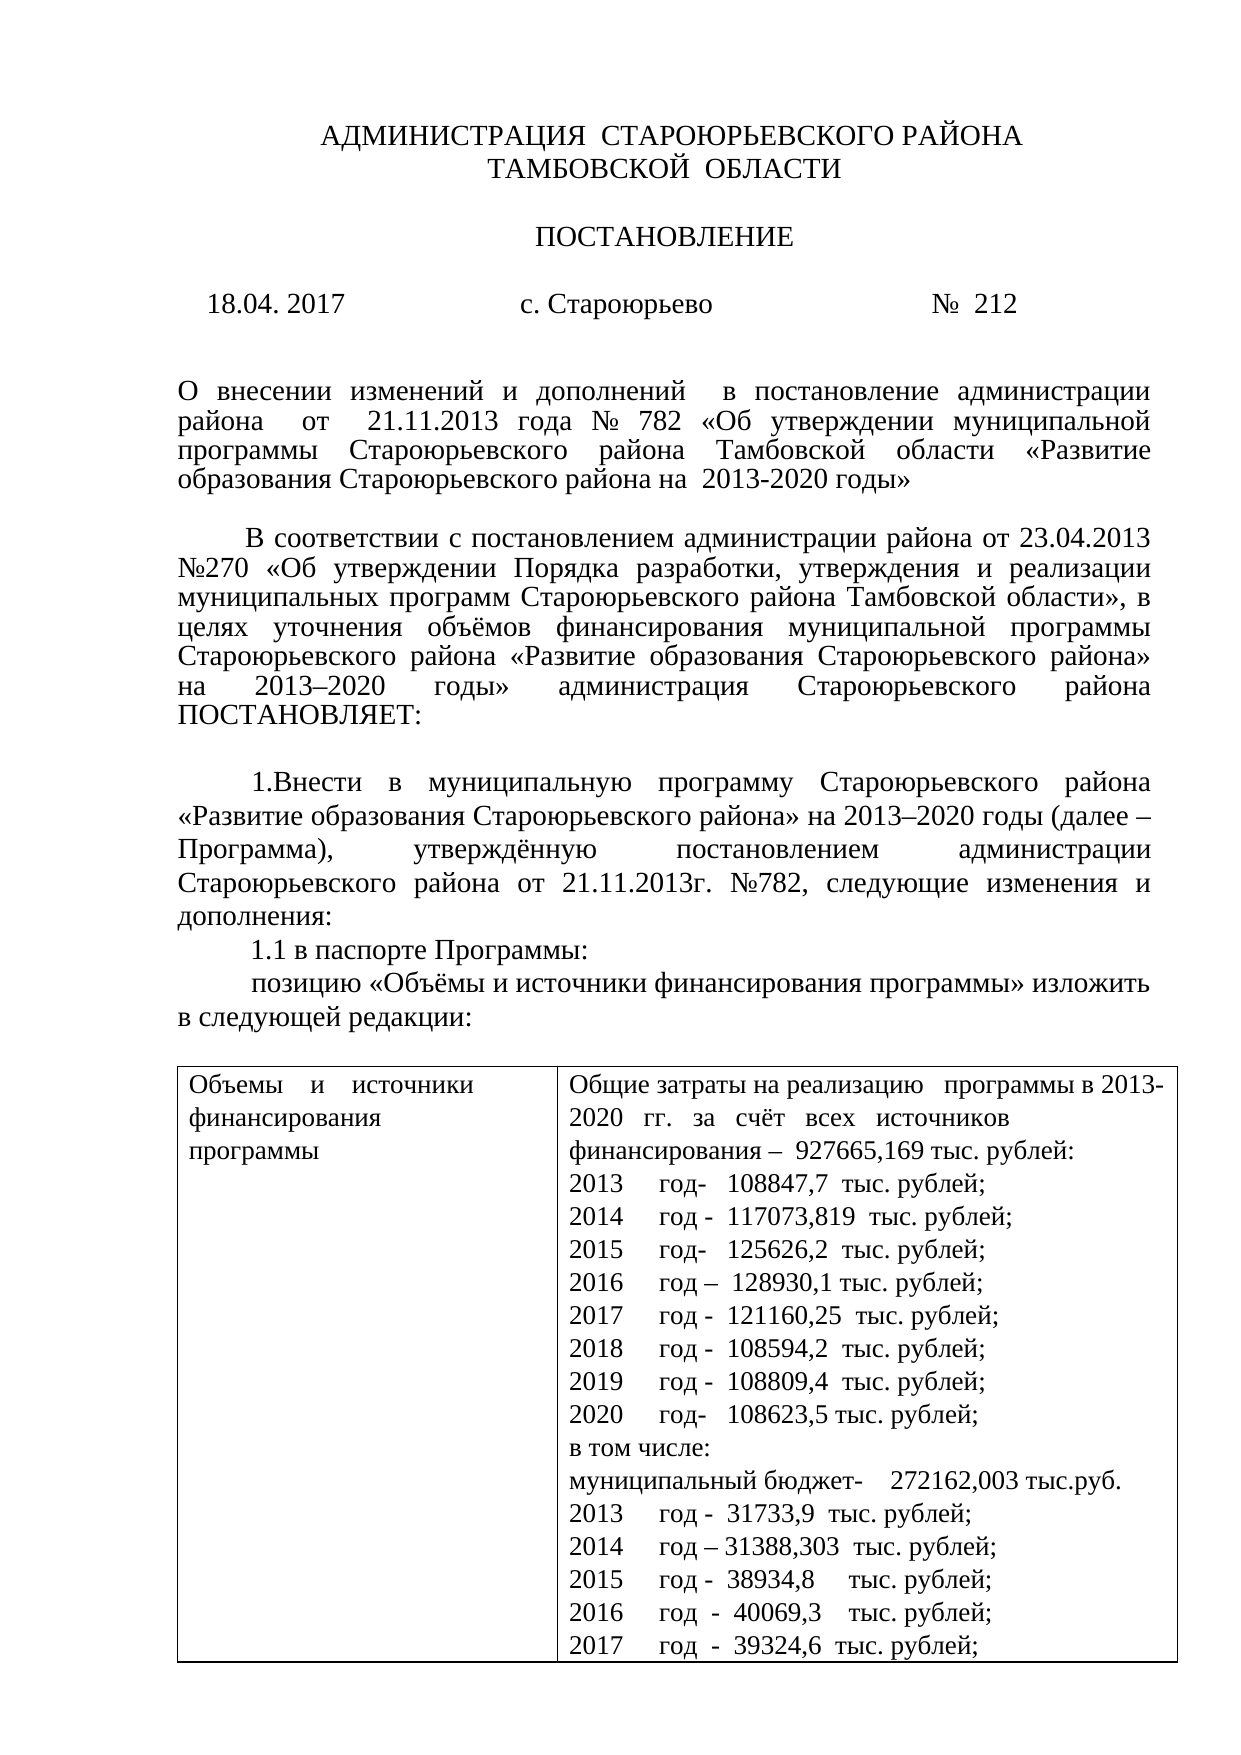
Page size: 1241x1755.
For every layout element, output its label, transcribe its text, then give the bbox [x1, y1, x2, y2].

text 1.1 в паспорте Программы: [177, 932, 1152, 965]
table_header Общие затраты на реализацию программы в 2013-2020 гг. за счёт всех источников финансирования – 927665,169 тыс. рублей: 2013 год- 108847,7 тыс. рублей; 2014 год - 117073,819 тыс. рублей; 2015 год- 125626,2 тыс. рублей; 2016 год – 128930,1 тыс. рублей; 2017 год - 121160,25 тыс. рублей; 2018 год - 108594,2 тыс. рублей; 2019 год - 108809,4 тыс. рублей; 2020 год- 108623,5 тыс. рублей; в том числе: муниципальный бюджет- 272162,003 тыс.руб. 2013 год - 31733,9 тыс. рублей; 2014 год – 31388,303 тыс. рублей; 2015 год - 38934,8 тыс. рублей; 2016 год - 40069,3 тыс. рублей; 2017 год - 39324,6 тыс. рублей; [558, 1067, 1177, 1661]
table_header Объемы и источники финансирования программы [178, 1067, 557, 1661]
text 1.Внести в муниципальную программу Староюрьевского района «Развитие образования Староюрьевского района» на 2013–2020 годы (далее – Программа), утверждённую постановлением администрации Староюрьевского района от 21.11.2013г. №782, следующие изменения и дополнения: [177, 764, 1152, 932]
text 18.04. 2017 с. Староюрьево № 212 [177, 286, 1152, 319]
text ПОСТАНОВЛЕНИЕ [177, 219, 1152, 252]
text позицию «Объёмы и источники финансирования программы» изложить в следующей редакции: [177, 965, 1152, 1032]
text О внесении изменений и дополнений в постановление администрации района от 21.11.2013 года № 782 «Об утверждении муниципальной программы Староюрьевского района Тамбовской области «Развитие образования Староюрьевского района на 2013-2020 годы» [177, 377, 1152, 495]
text АДМИНИСТРАЦИЯ СТАРОЮРЬЕВСКОГО РАЙОНА [177, 118, 1152, 152]
text ТАМБОВСКОЙ ОБЛАСТИ [177, 152, 1152, 185]
text В соответствии с постановлением администрации района от 23.04.2013 №270 «Об утверждении Порядка разработки, утверждения и реализации муниципальных программ Староюрьевского района Тамбовской области», в целях уточнения объёмов финансирования муниципальной программы Староюрьевского района «Развитие образования Староюрьевского района» на 2013–2020 годы» администрация Староюрьевского района ПОСТАНОВЛЯЕТ: [177, 524, 1152, 731]
